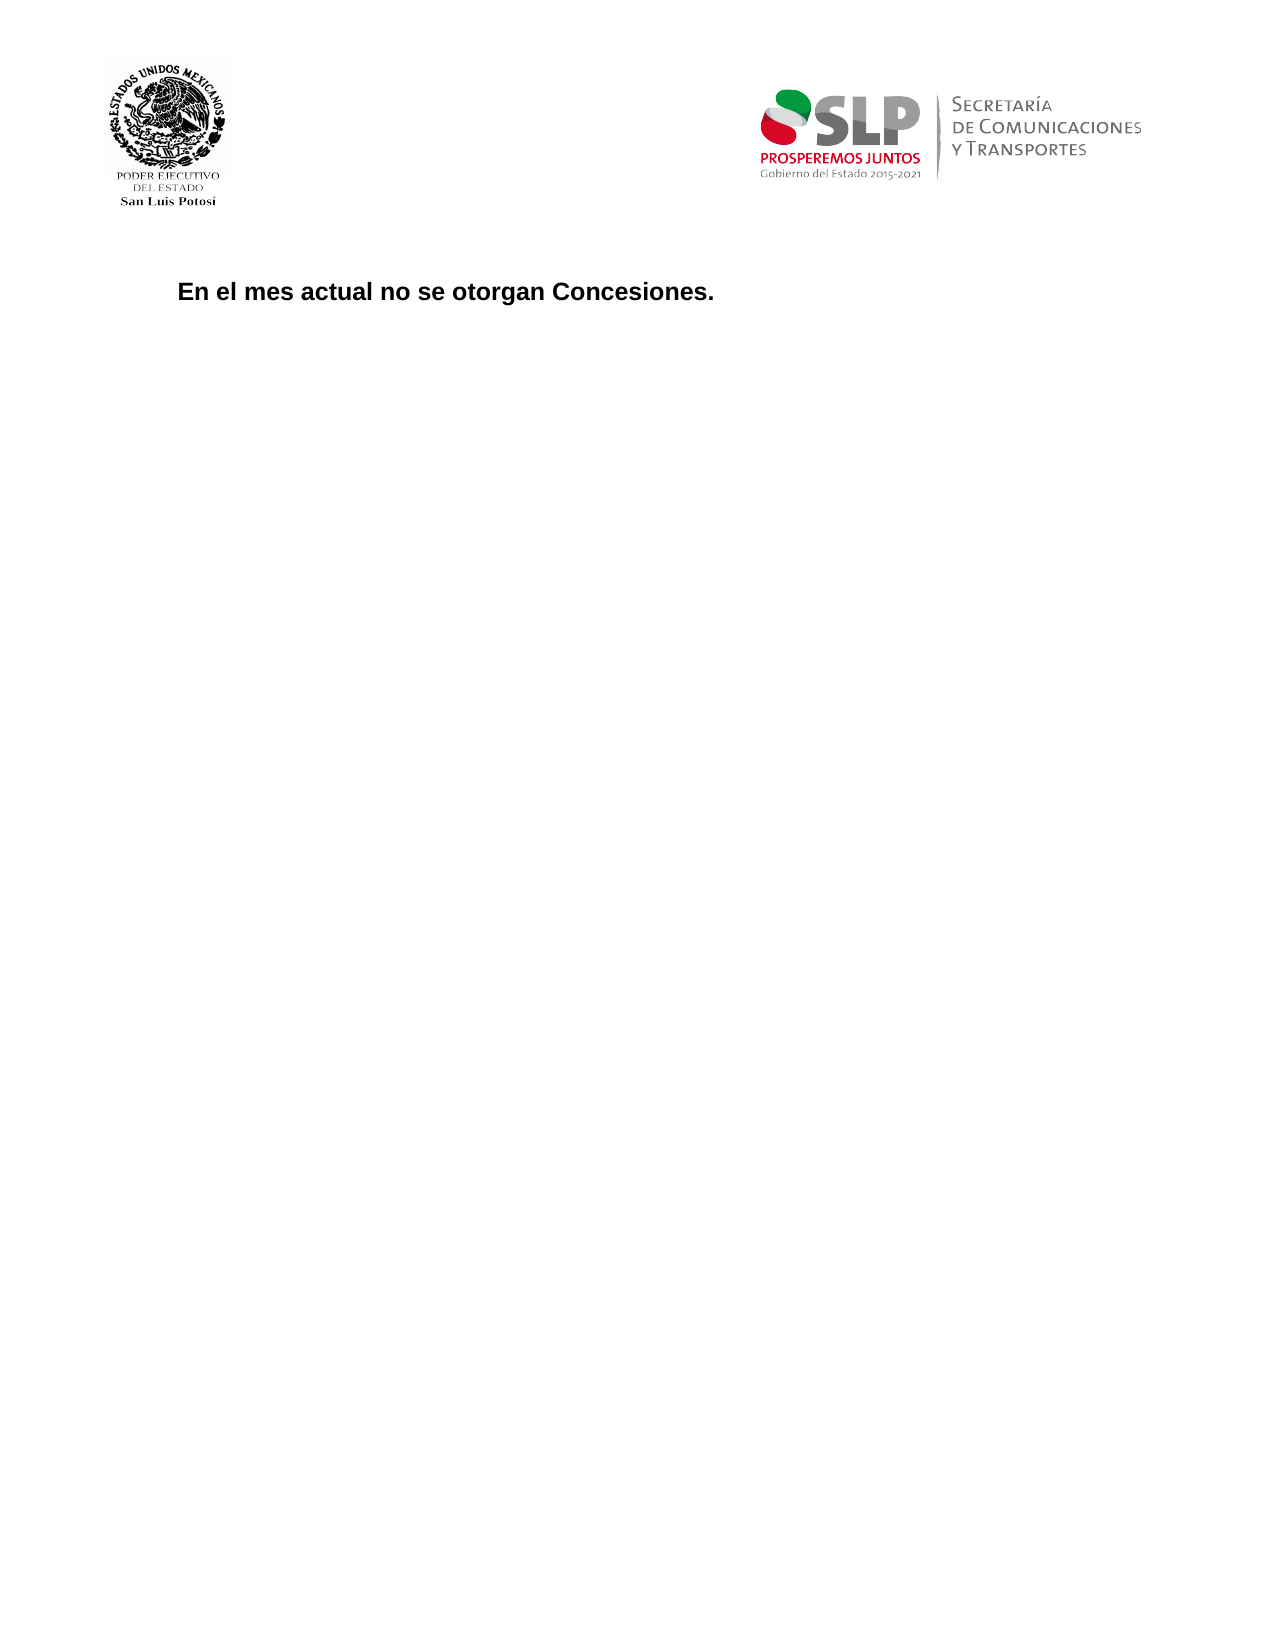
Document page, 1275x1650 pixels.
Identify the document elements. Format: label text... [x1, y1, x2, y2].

text En el mes actual no se otorgan Concesiones. [177, 277, 1098, 305]
